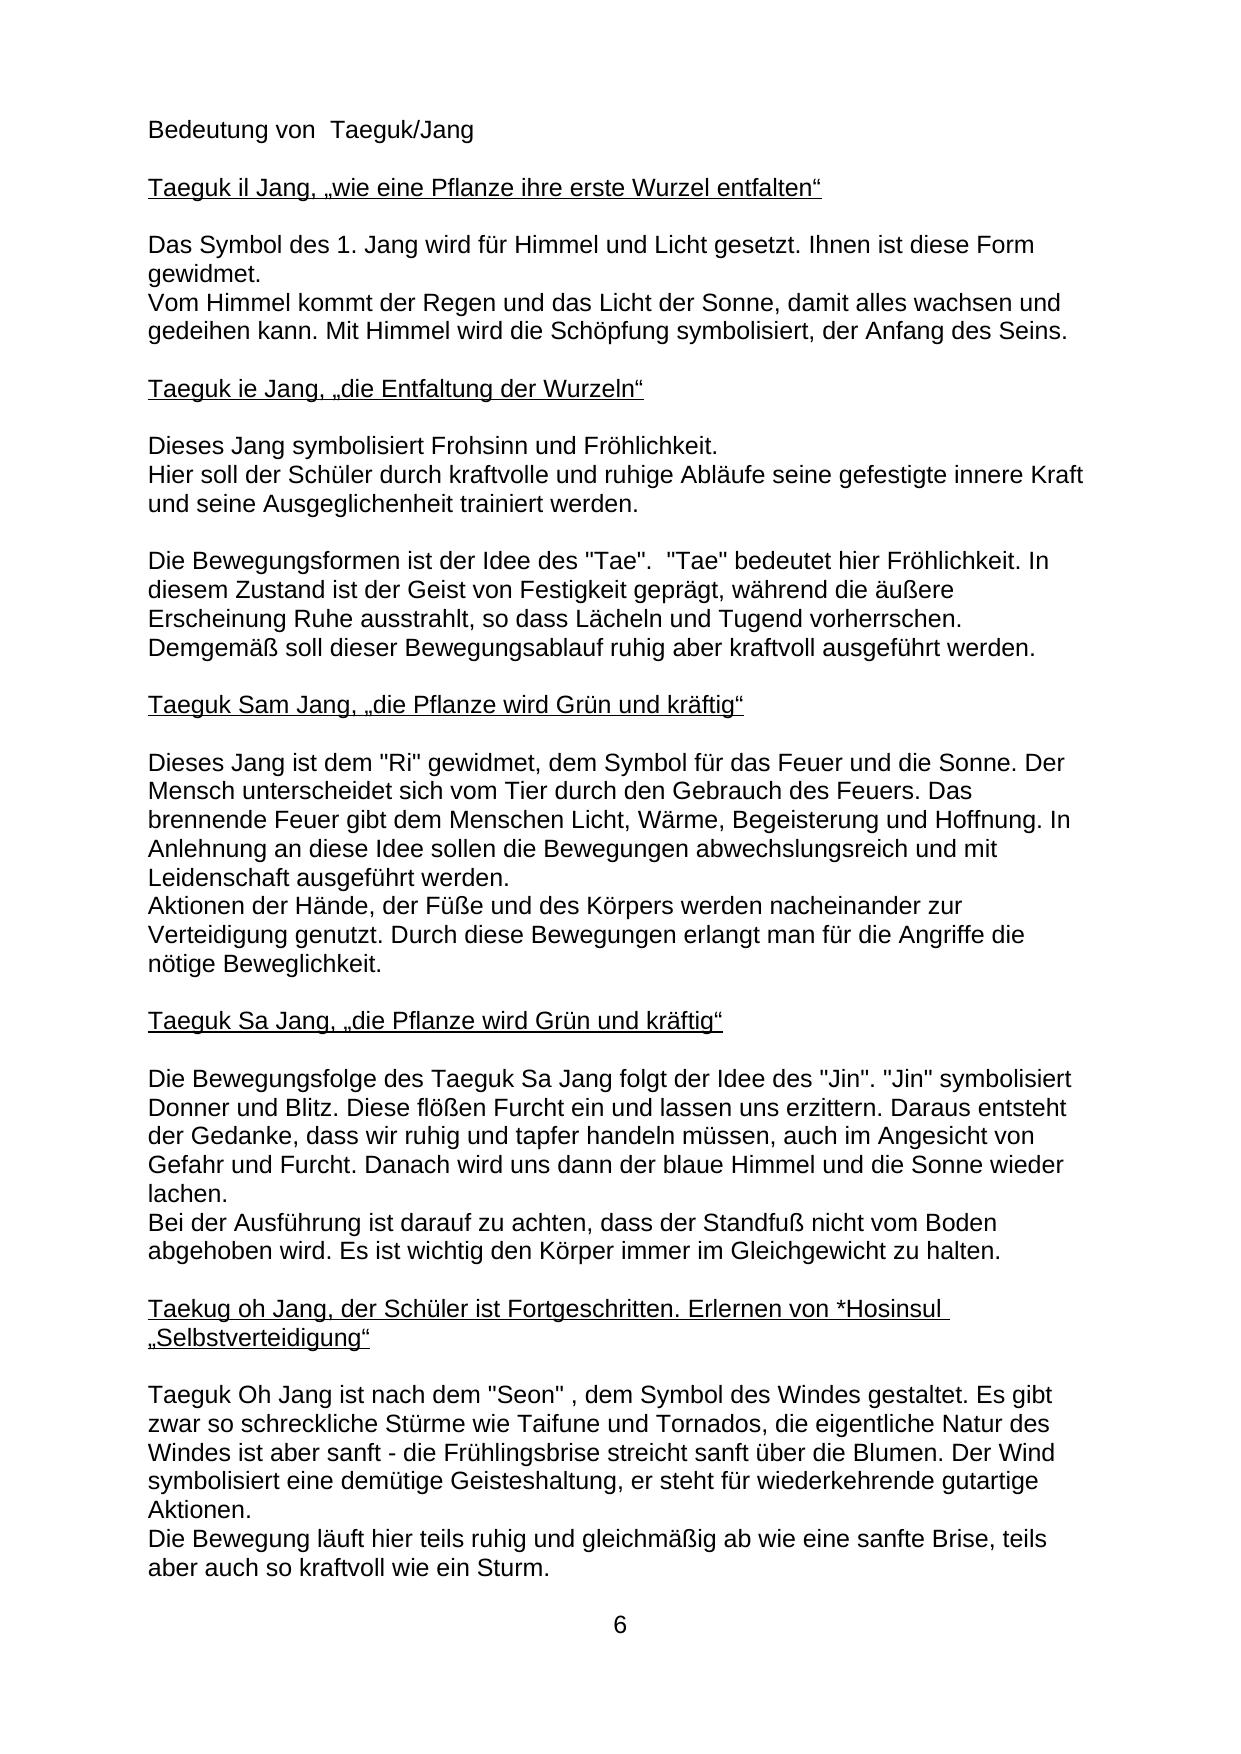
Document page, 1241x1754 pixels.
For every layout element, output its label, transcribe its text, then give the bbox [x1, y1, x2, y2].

text Taeguk Oh Jang ist nach dem "Seon" , dem Symbol des Windes gestaltet. Es gibt zwar so schreckliche Stürme wie Taifune und Tornados, die eigentliche Natur des Windes ist aber sanft - die Frühlingsbrise streicht sanft über die Blumen. Der Wind symbolisiert eine demütige Geisteshaltung, er steht für wiederkehrende gutartige Aktionen. Die Bewegung läuft hier teils ruhig und gleichmäßig ab wie eine sanfte Brise, teils aber auch so kraftvoll wie ein Sturm. [148, 1380, 1093, 1581]
text Taeguk Sa Jang, „die Pflanze wird Grün und kräftig“ [148, 1006, 1093, 1035]
text Dieses Jang ist dem "Ri" gewidmet, dem Symbol für das Feuer und die Sonne. Der Mensch unterscheidet sich vom Tier durch den Gebrauch des Feuers. Das brennende Feuer gibt dem Menschen Licht, Wärme, Begeisterung und Hoffnung. In Anlehnung an diese Idee sollen die Bewegungen abwechslungsreich und mit Leidenschaft ausgeführt werden. Aktionen der Hände, der Füße und des Körpers werden nacheinander zur Verteidigung genutzt. Durch diese Bewegungen erlangt man für die Angriffe die nötige Beweglichkeit. [148, 747, 1093, 977]
text Taeguk Sam Jang, „die Pflanze wird Grün und kräftig“ [148, 690, 1093, 719]
text Die Bewegungsfolge des Taeguk Sa Jang folgt der Idee des "Jin". "Jin" symbolisiert Donner und Blitz. Diese flößen Furcht ein und lassen uns erzittern. Daraus entsteht der Gedanke, dass wir ruhig und tapfer handeln müssen, auch im Angesicht von Gefahr und Furcht. Danach wird uns dann der blaue Himmel und die Sonne wieder lachen. Bei der Ausführung ist darauf zu achten, dass der Standfuß nicht vom Boden abgehoben wird. Es ist wichtig den Körper immer im Gleichgewicht zu halten. [148, 1064, 1093, 1265]
text Taekug oh Jang, der Schüler ist Fortgeschritten. Erlernen von *Hosinsul „Selbstverteidigung“ [148, 1294, 1093, 1351]
text Das Symbol des 1. Jang wird für Himmel und Licht gesetzt. Ihnen ist diese Form gewidmet. [148, 230, 1093, 287]
text Vom Himmel kommt der Regen und das Licht der Sonne, damit alles wachsen und gedeihen kann. Mit Himmel wird die Schöpfung symbolisiert, der Anfang des Seins. [148, 287, 1093, 345]
text 6 [148, 1610, 1093, 1639]
text Hier soll der Schüler durch kraftvolle und ruhige Abläufe seine gefestigte innere Kraft und seine Ausgeglichenheit trainiert werden. [148, 460, 1093, 517]
text Taeguk ie Jang, „die Entfaltung der Wurzeln“ [148, 374, 1093, 402]
text Taeguk il Jang, „wie eine Pflanze ihre erste Wurzel entfalten“ [148, 172, 1093, 201]
text Dieses Jang symbolisiert Frohsinn und Fröhlichkeit. [148, 431, 1093, 460]
text Die Bewegungsformen ist der Idee des "Tae". "Tae" bedeutet hier Fröhlichkeit. In diesem Zustand ist der Geist von Festigkeit geprägt, während die äußere Erscheinung Ruhe ausstrahlt, so dass Lächeln und Tugend vorherrschen. Demgemäß soll dieser Bewegungsablauf ruhig aber kraftvoll ausgeführt werden. [148, 546, 1093, 661]
text Bedeutung von Taeguk/Jang [148, 115, 1093, 144]
